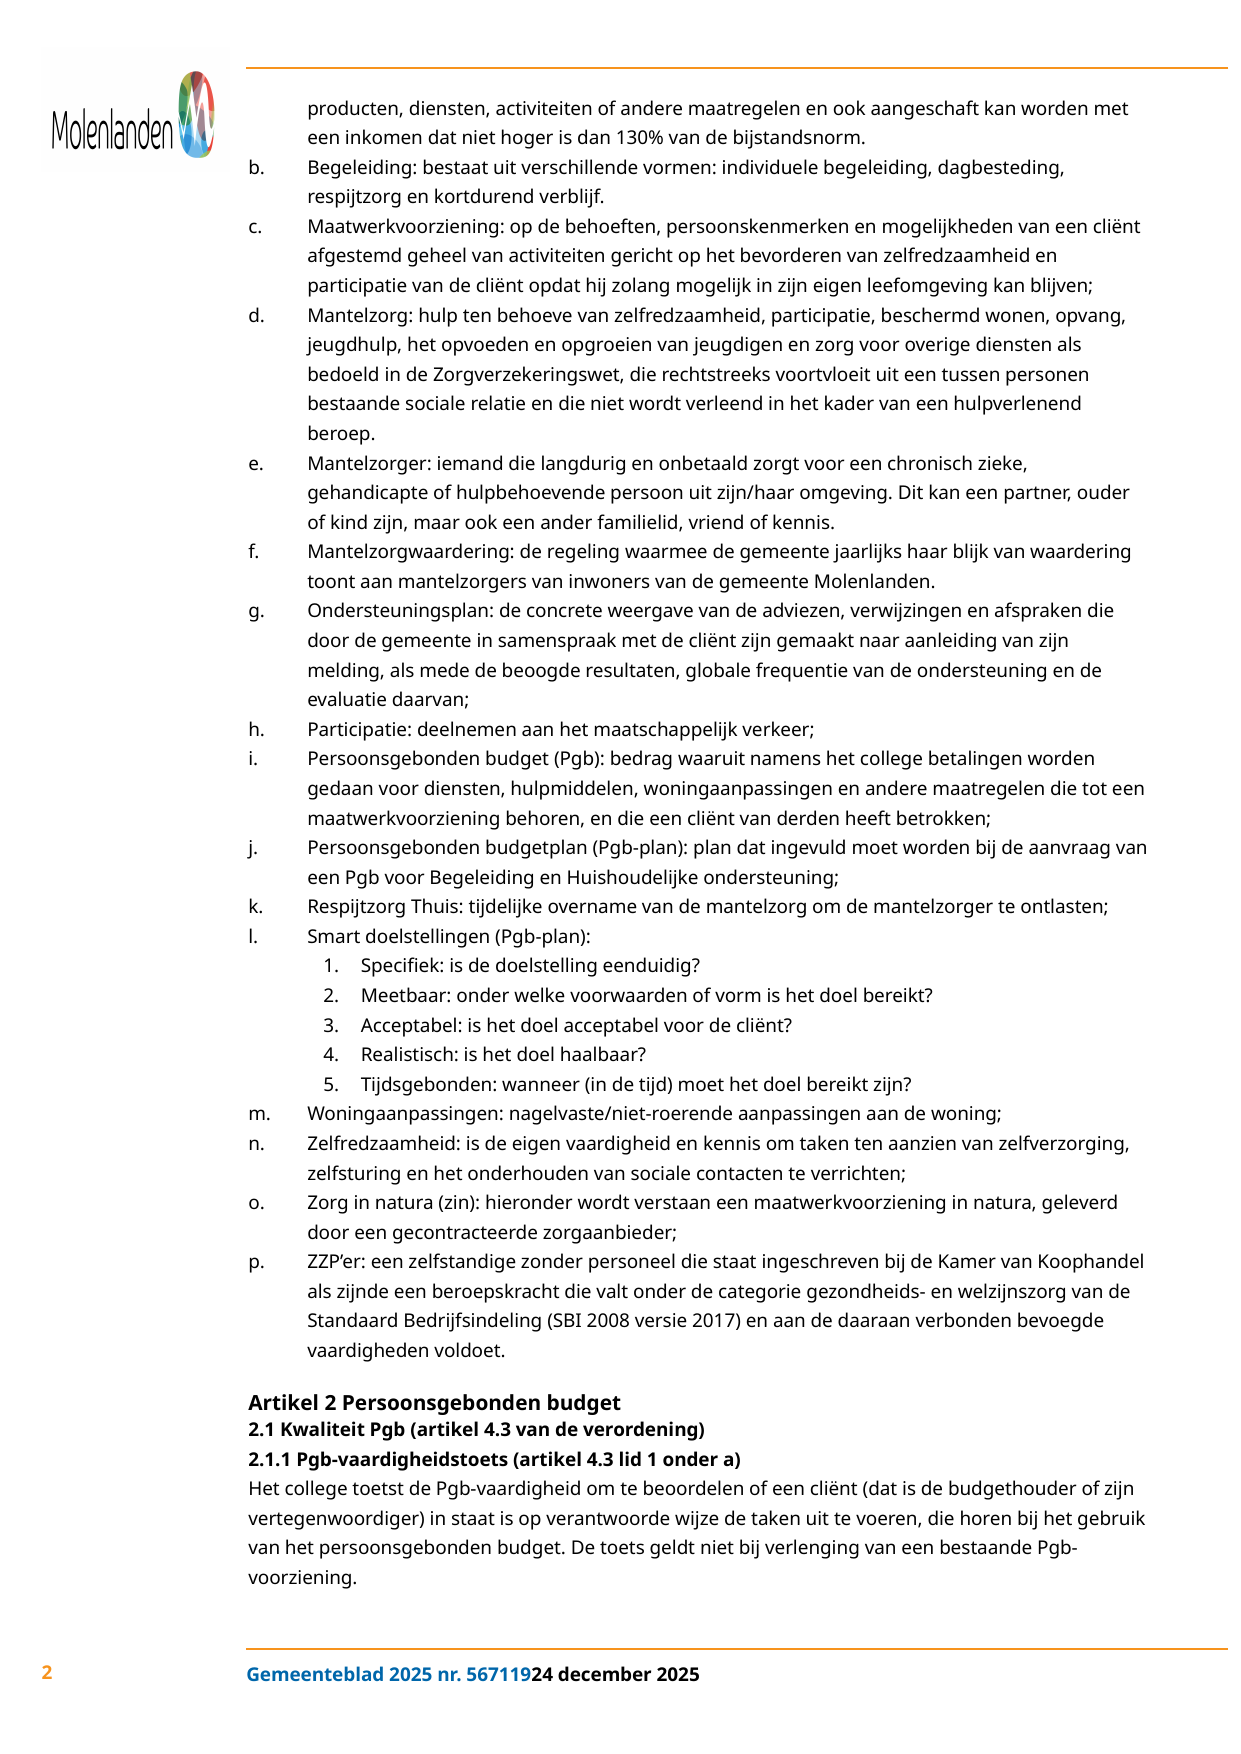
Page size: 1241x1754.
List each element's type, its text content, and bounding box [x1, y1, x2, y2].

list Respijtzorg Thuis: tijdelijke overname van de mantelzorg om de mantelzorger te ontlasten; [248, 893, 1152, 919]
list Ondersteuningsplan: de concrete weergave van de adviezen, verwijzingen en afspraken die door de gemeente in samenspraak met de cliënt zijn gemaakt naar aanleiding van zijn melding, als mede de beoogde resultaten, globale frequentie van de ondersteuning en de evaluatie daarvan; [248, 598, 1152, 712]
list Acceptabel: is het doel acceptabel voor de cliënt? [323, 1012, 1152, 1038]
text Het college toetst de Pgb-vaardigheid om te beoordelen of een cliënt (dat is de budgethouder of zijn vertegenwoordiger) in staat is op verantwoorde wijze de taken uit te voeren, die horen bij het gebruik van het persoonsgebonden budget. De toets geldt niet bij verlenging van een bestaande Pgb-voorziening. [248, 1475, 1152, 1590]
list Realistisch: is het doel haalbaar? [323, 1041, 1152, 1067]
list Meetbaar: onder welke voorwaarden of vorm is het doel bereikt? [323, 982, 1152, 1008]
text Artikel 2 Persoonsgebonden budget [248, 1388, 1152, 1416]
text 2.1.1 Pgb-vaardigheidstoets (artikel 4.3 lid 1 onder a) [248, 1446, 1152, 1471]
list Woningaanpassingen: nagelvaste/niet-roerende aanpassingen aan de woning; [248, 1101, 1152, 1126]
list producten, diensten, activiteiten of andere maatregelen en ook aangeschaft kan worden met een inkomen dat niet hoger is dan 130% van de bijstandsnorm. [248, 95, 1152, 150]
text 2.1 Kwaliteit Pgb (artikel 4.3 van de verordening) [248, 1416, 1152, 1442]
list Maatwerkvoorziening: op de behoeften, persoonskenmerken en mogelijkheden van een cliënt afgestemd geheel van activiteiten gericht op het bevorderen van zelfredzaamheid en participatie van de cliënt opdat hij zolang mogelijk in zijn eigen leefomgeving kan blijven; [248, 213, 1152, 298]
list Zorg in natura (zin): hieronder wordt verstaan een maatwerkvoorziening in natura, geleverd door een gecontracteerde zorgaanbieder; [248, 1189, 1152, 1245]
list Participatie: deelnemen aan het maatschappelijk verkeer; [248, 716, 1152, 742]
list Mantelzorger: iemand die langdurig en onbetaald zorgt voor een chronisch zieke, gehandicapte of hulpbehoevende persoon uit zijn/haar omgeving. Dit kan een partner, ouder of kind zijn, maar ook een ander familielid, vriend of kennis. [248, 450, 1152, 535]
list Smart doelstellingen (Pgb-plan): [248, 923, 1152, 949]
list Persoonsgebonden budgetplan (Pgb-plan): plan dat ingevuld moet worden bij de aanvraag van een Pgb voor Begeleiding en Huishoudelijke ondersteuning; [248, 834, 1152, 890]
list Mantelzorg: hulp ten behoeve van zelfredzaamheid, participatie, beschermd wonen, opvang, jeugdhulp, het opvoeden en opgroeien van jeugdigen en zorg voor overige diensten als bedoeld in de Zorgverzekeringswet, die rechtstreeks voortvloeit uit een tussen personen bestaande sociale relatie en die niet wordt verleend in het kader van een hulpverlenend beroep. [248, 302, 1152, 446]
list Mantelzorgwaardering: de regeling waarmee de gemeente jaarlijks haar blijk van waardering toont aan mantelzorgers van inwoners van de gemeente Molenlanden. [248, 538, 1152, 594]
list Zelfredzaamheid: is de eigen vaardigheid en kennis om taken ten aanzien van zelfverzorging, zelfsturing en het onderhouden van sociale contacten te verrichten; [248, 1130, 1152, 1186]
list Tijdsgebonden: wanneer (in de tijd) moet het doel bereikt zijn? [323, 1071, 1152, 1097]
list Specifiek: is de doelstelling eenduidig? [323, 953, 1152, 978]
list Begeleiding: bestaat uit verschillende vormen: individuele begeleiding, dagbesteding, respijtzorg en kortdurend verblijf. [248, 154, 1152, 209]
picture [41, 47, 231, 172]
list Persoonsgebonden budget (Pgb): bedrag waaruit namens het college betalingen worden gedaan voor diensten, hulpmiddelen, woningaanpassingen en andere maatregelen die tot een maatwerkvoorziening behoren, en die een cliënt van derden heeft betrokken; [248, 746, 1152, 831]
list ZZP’er: een zelfstandige zonder personeel die staat ingeschreven bij de Kamer van Koophandel als zijnde een beroepskracht die valt onder de categorie gezondheids- en welzijnszorg van de Standaard Bedrijfsindeling (SBI 2008 versie 2017) en aan de daaraan verbonden bevoegde vaardigheden voldoet. [248, 1248, 1152, 1363]
